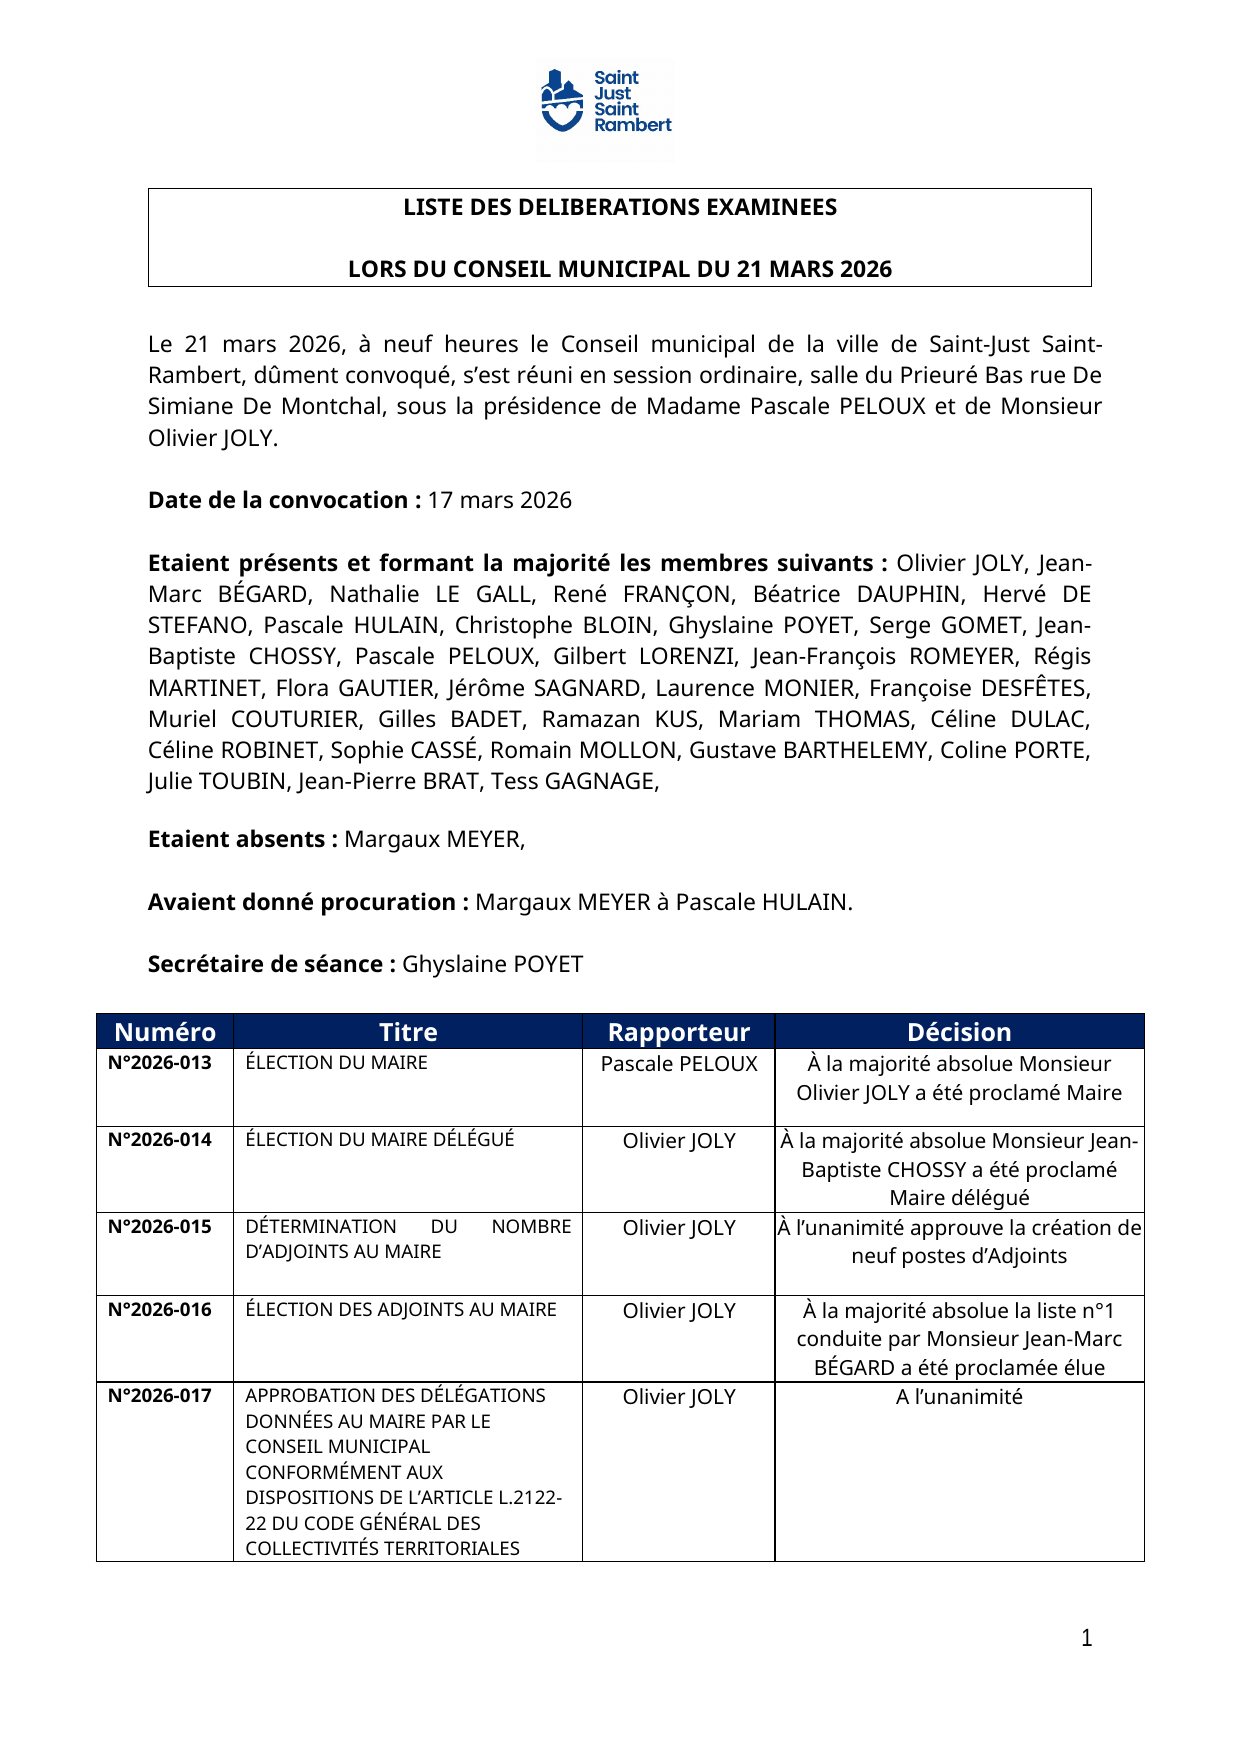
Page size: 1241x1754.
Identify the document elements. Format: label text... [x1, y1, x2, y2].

table_cell DÉTERMINATION DU NOMBRE D’ADJOINTS AU MAIRE [234, 1213, 582, 1295]
table_cell Olivier JOLY [583, 1383, 774, 1561]
text Etaient absents : Margaux MEYER, [148, 823, 1092, 854]
subtitle LORS DU CONSEIL MUNICIPAL DU 21 MARS 2026 [149, 250, 1091, 286]
table_cell N°2026-015 [97, 1213, 233, 1295]
table_cell À la majorité absolue Monsieur Jean-Baptiste CHOSSY a été proclamé Maire délégué [776, 1127, 1144, 1212]
table_cell À l’unanimité approuve la création de neuf postes d’Adjoints [776, 1213, 1144, 1295]
table_cell N°2026-017 [97, 1383, 233, 1561]
text Avaient donné procuration : Margaux MEYER à Pascale HULAIN. [148, 885, 1092, 917]
text Le 21 mars 2026, à neuf heures le Conseil municipal de la ville de Saint-Just Saint-Rambert, dûment convoqué, s’est réuni en session ordinaire, salle du Prieuré Bas rue De Simiane De Montchal, sous la présidence de Madame Pascale PELOUX et de Monsieur Olivier JOLY. [148, 328, 1104, 453]
table_cell A l’unanimité [776, 1383, 1144, 1561]
table_cell Pascale PELOUX [583, 1049, 774, 1126]
text Date de la convocation : 17 mars 2026 [148, 484, 1104, 515]
table_cell Olivier JOLY [583, 1213, 774, 1295]
table_cell À la majorité absolue la liste n°1 conduite par Monsieur Jean-Marc BÉGARD a été proclamée élue [776, 1296, 1144, 1381]
table_cell APPROBATION DES DÉLÉGATIONS DONNÉES AU MAIRE PAR LE CONSEIL MUNICIPAL CONFORMÉMENT AUX DISPOSITIONS DE L’ARTICLE L.2122-22 DU CODE GÉNÉRAL DES COLLECTIVITÉS TERRITORIALES [234, 1383, 582, 1561]
table_cell ÉLECTION DES ADJOINTS AU MAIRE [234, 1296, 582, 1381]
table_header Numéro [97, 1014, 233, 1048]
table_header Décision [776, 1014, 1144, 1048]
text Etaient présents et formant la majorité les membres suivants : Olivier JOLY, Jean-Marc BÉGARD, Nathalie LE GALL, René FRANÇON, Béatrice DAUPHIN, Hervé DE STEFANO, Pascale HULAIN, Christophe BLOIN, Ghyslaine POYET, Serge GOMET, Jean-Baptiste CHOSSY, Pascale PELOUX, Gilbert LORENZI, Jean-François ROMEYER, Régis MARTINET, Flora GAUTIER, Jérôme SAGNARD, Laurence MONIER, Françoise DESFÊTES, Muriel COUTURIER, Gilles BADET, Ramazan KUS, Mariam THOMAS, Céline DULAC, Céline ROBINET, Sophie CASSÉ, Romain MOLLON, Gustave BARTHELEMY, Coline PORTE, Julie TOUBIN, Jean-Pierre BRAT, Tess GAGNAGE, [148, 547, 1092, 797]
table_cell N°2026-014 [97, 1127, 233, 1212]
table_cell Olivier JOLY [583, 1296, 774, 1381]
table_cell ÉLECTION DU MAIRE [234, 1049, 582, 1126]
table_cell Olivier JOLY [583, 1127, 774, 1212]
subtitle LISTE DES DELIBERATIONS EXAMINEES [149, 189, 1091, 222]
text Secrétaire de séance : Ghyslaine POYET [148, 948, 1092, 979]
table_cell ÉLECTION DU MAIRE DÉLÉGUÉ [234, 1127, 582, 1212]
table_header Titre [234, 1014, 582, 1048]
table_header Rapporteur [583, 1014, 774, 1048]
table_cell À la majorité absolue Monsieur Olivier JOLY a été proclamé Maire [776, 1049, 1144, 1126]
table_cell N°2026-013 [97, 1049, 233, 1126]
table_cell N°2026-016 [97, 1296, 233, 1381]
